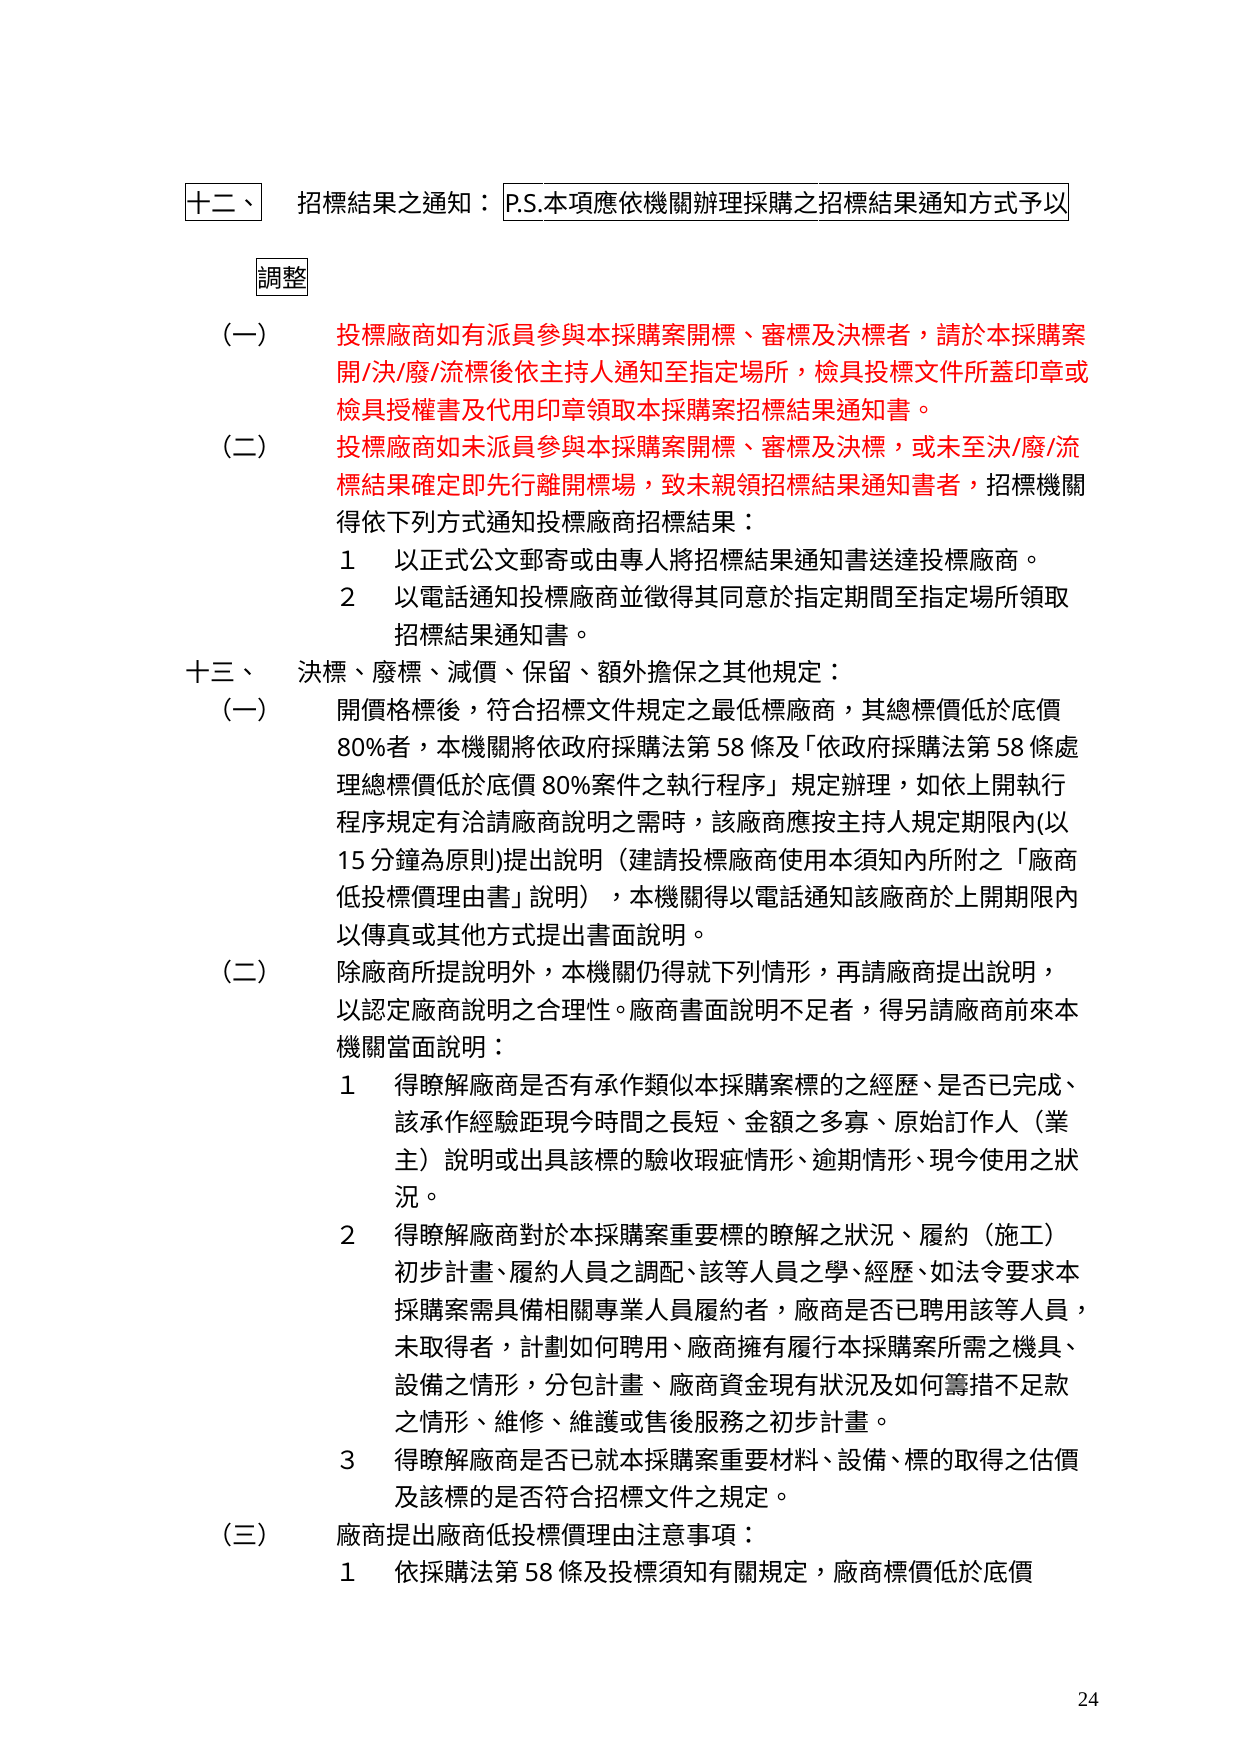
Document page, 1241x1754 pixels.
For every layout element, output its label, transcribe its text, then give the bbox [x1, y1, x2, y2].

subtitle 以電話通知投標廠商並徵得其同意於指定期間至指定場所領取招標結果通知書。 [335, 577, 1092, 652]
subtitle 以正式公文郵寄或由專人將招標結果通知書送達投標廠商。 [335, 539, 1092, 577]
subtitle 投標廠商如有派員參與本採購案開標、審標及決標者，請於本採購案開/決/廢/流標後依主持人通知至指定場所，檢具投標文件所蓋印章或檢具授權書及代用印章領取本採購案招標結果通知書。 [207, 314, 1092, 427]
subtitle 決標、廢標、減價、保留、額外擔保之其他規定： [185, 652, 1079, 689]
subtitle 招標結果之通知： P.S.本項應依機關辦理採購之招標結果通知方式予以調整 [185, 164, 1092, 314]
subtitle 除廠商所提說明外，本機關仍得就下列情形，再請廠商提出說明，以認定廠商說明之合理性。廠商書面說明不足者，得另請廠商前來本機關當面說明： [207, 952, 1079, 1064]
subtitle 得瞭解廠商是否有承作類似本採購案標的之經歷、是否已完成、該承作經驗距現今時間之長短、金額之多寡、原始訂作人（業主）說明或出具該標的驗收瑕疵情形、逾期情形、現今使用之狀況。 [335, 1064, 1079, 1214]
subtitle 得瞭解廠商對於本採購案重要標的瞭解之狀況、履約（施工）初步計畫、履約人員之調配、該等人員之學、經歷、如法令要求本採購案需具備相關專業人員履約者，廠商是否已聘用該等人員，未取得者，計劃如何聘用、廠商擁有履行本採購案所需之機具、設備之情形，分包計畫、廠商資金現有狀況及如何籌措不足款之情形、維修、維護或售後服務之初步計畫。 [335, 1214, 1079, 1439]
subtitle 得瞭解廠商是否已就本採購案重要材料、設備、標的取得之估價，及該標的是否符合招標文件之規定。 [335, 1439, 1079, 1514]
subtitle 依採購法第58條及投標須知有關規定，廠商標價低於底價80%，機關如認為最低標廠商之總標價或部分標價偏低，顯不合理，有降低品質、不能誠信履約之虞或其他特殊情形，廠商應於招標機關宣布規定時間內提出說明。惟為免廠商無法於開標當時作充分之說明，故若廠商總標價低於預算80%者，建請預先填寫「廠商低投標價理由書」，並於主持人要求說明時提出；廠商標價未低於預算80%者，得免填。 [335, 1552, 1079, 1589]
subtitle 開價格標後，符合招標文件規定之最低標廠商，其總標價低於底價80%者，本機關將依政府採購法第58條及「依政府採購法第58條處理總標價低於底價80%案件之執行程序」規定辦理，如依上開執行程序規定有洽請廠商說明之需時，該廠商應按主持人規定期限內(以15分鐘為原則)提出說明（建請投標廠商使用本須知內所附之「廠商低投標價理由書」說明），本機關得以電話通知該廠商於上開期限內，以傳真或其他方式提出書面說明。 [207, 689, 1079, 952]
subtitle 廠商提出廠商低投標價理由注意事項： [207, 1514, 1079, 1552]
subtitle 投標廠商如未派員參與本採購案開標、審標及決標，或未至決/廢/流標結果確定即先行離開標場，致未親領招標結果通知書者，招標機關得依下列方式通知投標廠商招標結果： [207, 427, 1092, 539]
